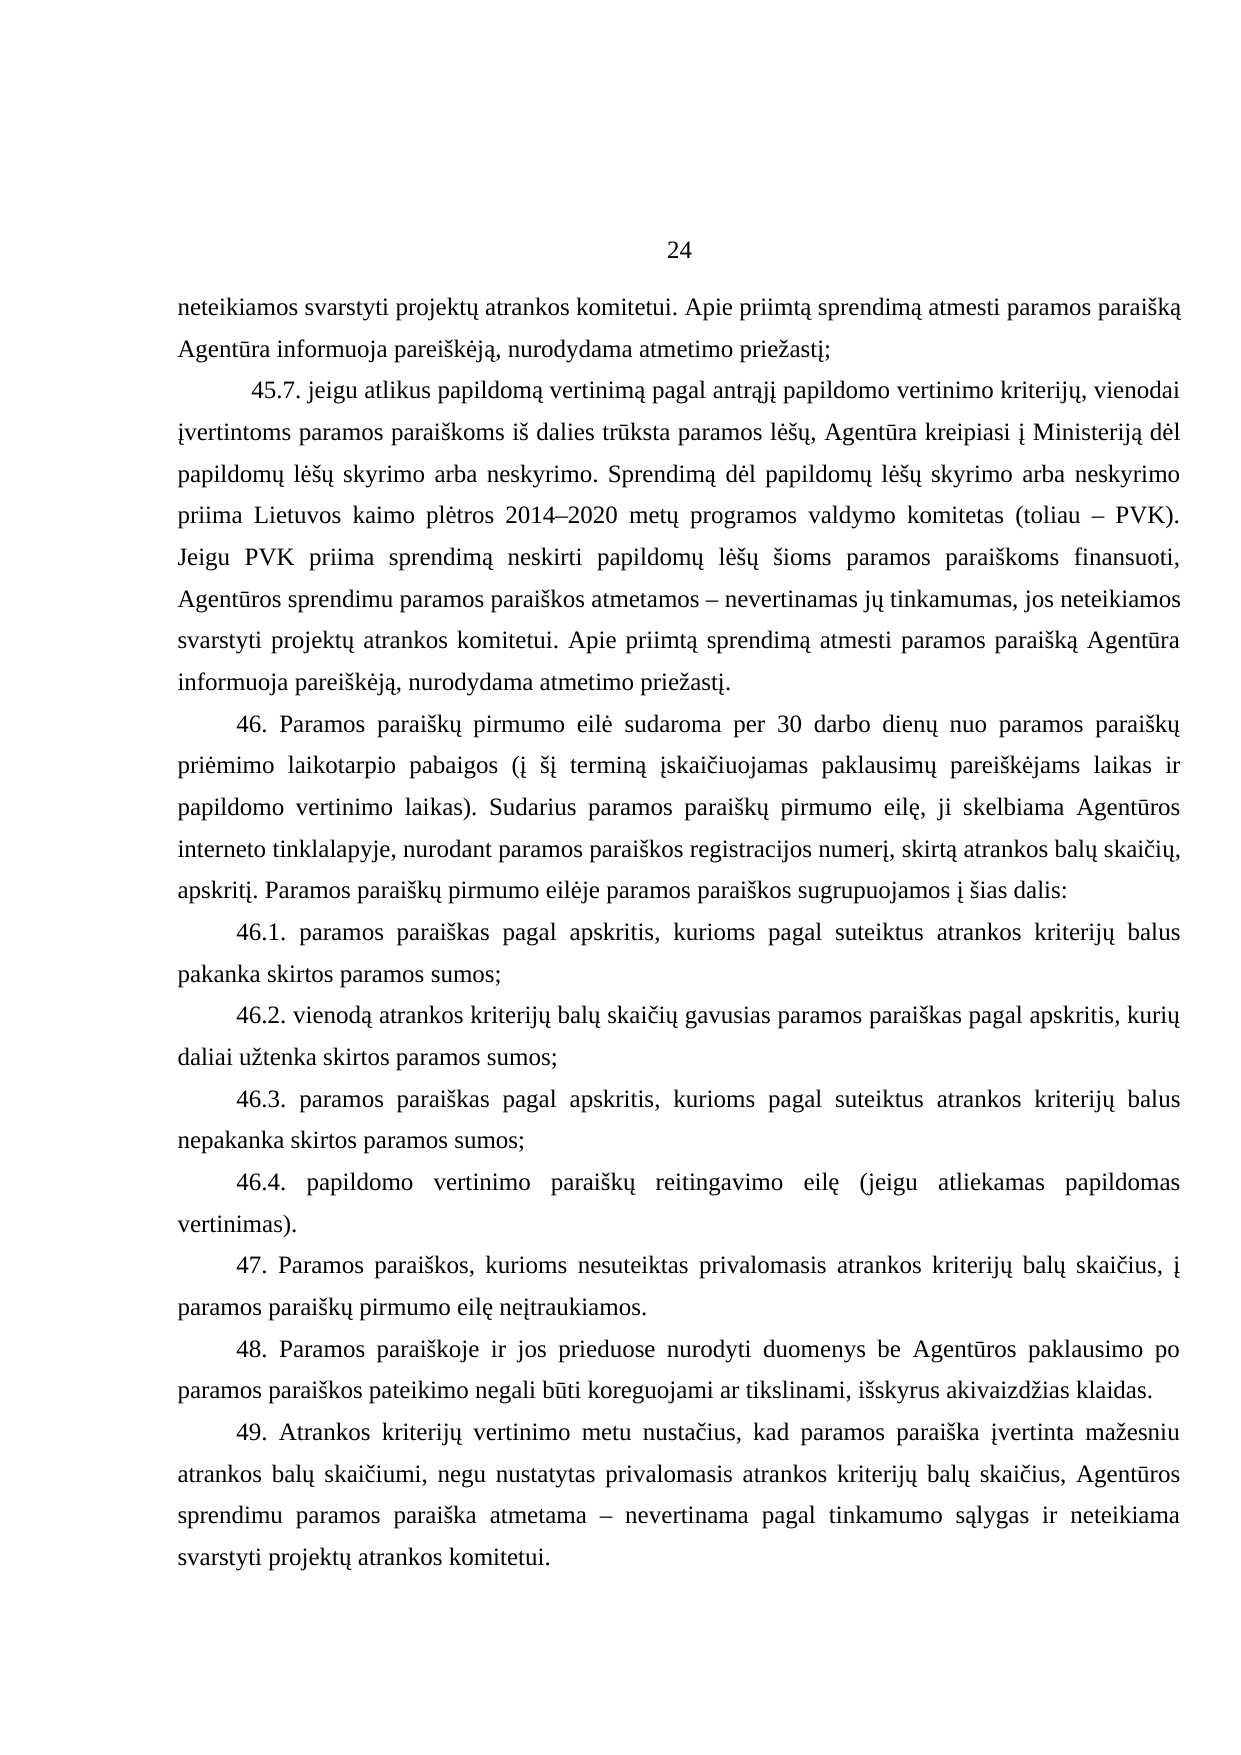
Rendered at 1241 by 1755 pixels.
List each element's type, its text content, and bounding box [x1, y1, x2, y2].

text 46.4. papildomo vertinimo paraiškų reitingavimo eilę (jeigu atliekamas papildomas vertinimas). [177, 1167, 1181, 1238]
text 46.3. paramos paraiškas pagal apskritis, kurioms pagal suteiktus atrankos kriterijų balus nepakanka skirtos paramos sumos; [177, 1084, 1181, 1154]
text neteikiamos svarstyti projektų atrankos komitetui. Apie priimtą sprendimą atmesti paramos paraišką Agentūra informuoja pareiškėją, nurodydama atmetimo priežastį; [177, 292, 1181, 363]
text 46.2. vienodą atrankos kriterijų balų skaičių gavusias paramos paraiškas pagal apskritis, kurių daliai užtenka skirtos paramos sumos; [177, 1001, 1181, 1071]
text 48. Paramos paraiškoje ir jos prieduose nurodyti duomenys be Agentūros paklausimo po paramos paraiškos pateikimo negali būti koreguojami ar tikslinami, išskyrus akivaizdžias klaidas. [177, 1334, 1181, 1404]
text 45.7. jeigu atlikus papildomą vertinimą pagal antrąjį papildomo vertinimo kriterijų, vienodai įvertintoms paramos paraiškoms iš dalies trūksta paramos lėšų, Agentūra kreipiasi į Ministeriją dėl papildomų lėšų skyrimo arba neskyrimo. Sprendimą dėl papildomų lėšų skyrimo arba neskyrimo priima Lietuvos kaimo plėtros 2014–2020 metų programos valdymo komitetas (toliau – PVK). Jeigu PVK priima sprendimą neskirti papildomų lėšų šioms paramos paraiškoms finansuoti, Agentūros sprendimu paramos paraiškos atmetamos – nevertinamas jų tinkamumas, jos neteikiamos svarstyti projektų atrankos komitetui. Apie priimtą sprendimą atmesti paramos paraišką Agentūra informuoja pareiškėją, nurodydama atmetimo priežastį. [177, 376, 1181, 696]
text 49. Atrankos kriterijų vertinimo metu nustačius, kad paramos paraiška įvertinta mažesniu atrankos balų skaičiumi, negu nustatytas privalomasis atrankos kriterijų balų skaičius, Agentūros sprendimu paramos paraiška atmetama – nevertinama pagal tinkamumo sąlygas ir neteikiama svarstyti projektų atrankos komitetui. [177, 1417, 1181, 1571]
text 46.1. paramos paraiškas pagal apskritis, kurioms pagal suteiktus atrankos kriterijų balus pakanka skirtos paramos sumos; [177, 917, 1181, 988]
text 47. Paramos paraiškos, kurioms nesuteiktas privalomasis atrankos kriterijų balų skaičius, į paramos paraiškų pirmumo eilę neįtraukiamos. [177, 1251, 1181, 1321]
text 46. Paramos paraiškų pirmumo eilė sudaroma per 30 darbo dienų nuo paramos paraiškų priėmimo laikotarpio pabaigos (į šį terminą įskaičiuojamas paklausimų pareiškėjams laikas ir papildomo vertinimo laikas). Sudarius paramos paraiškų pirmumo eilę, ji skelbiama Agentūros interneto tinklalapyje, nurodant paramos paraiškos registracijos numerį, skirtą atrankos balų skaičių, apskritį. Paramos paraiškų pirmumo eilėje paramos paraiškos sugrupuojamos į šias dalis: [177, 709, 1181, 904]
